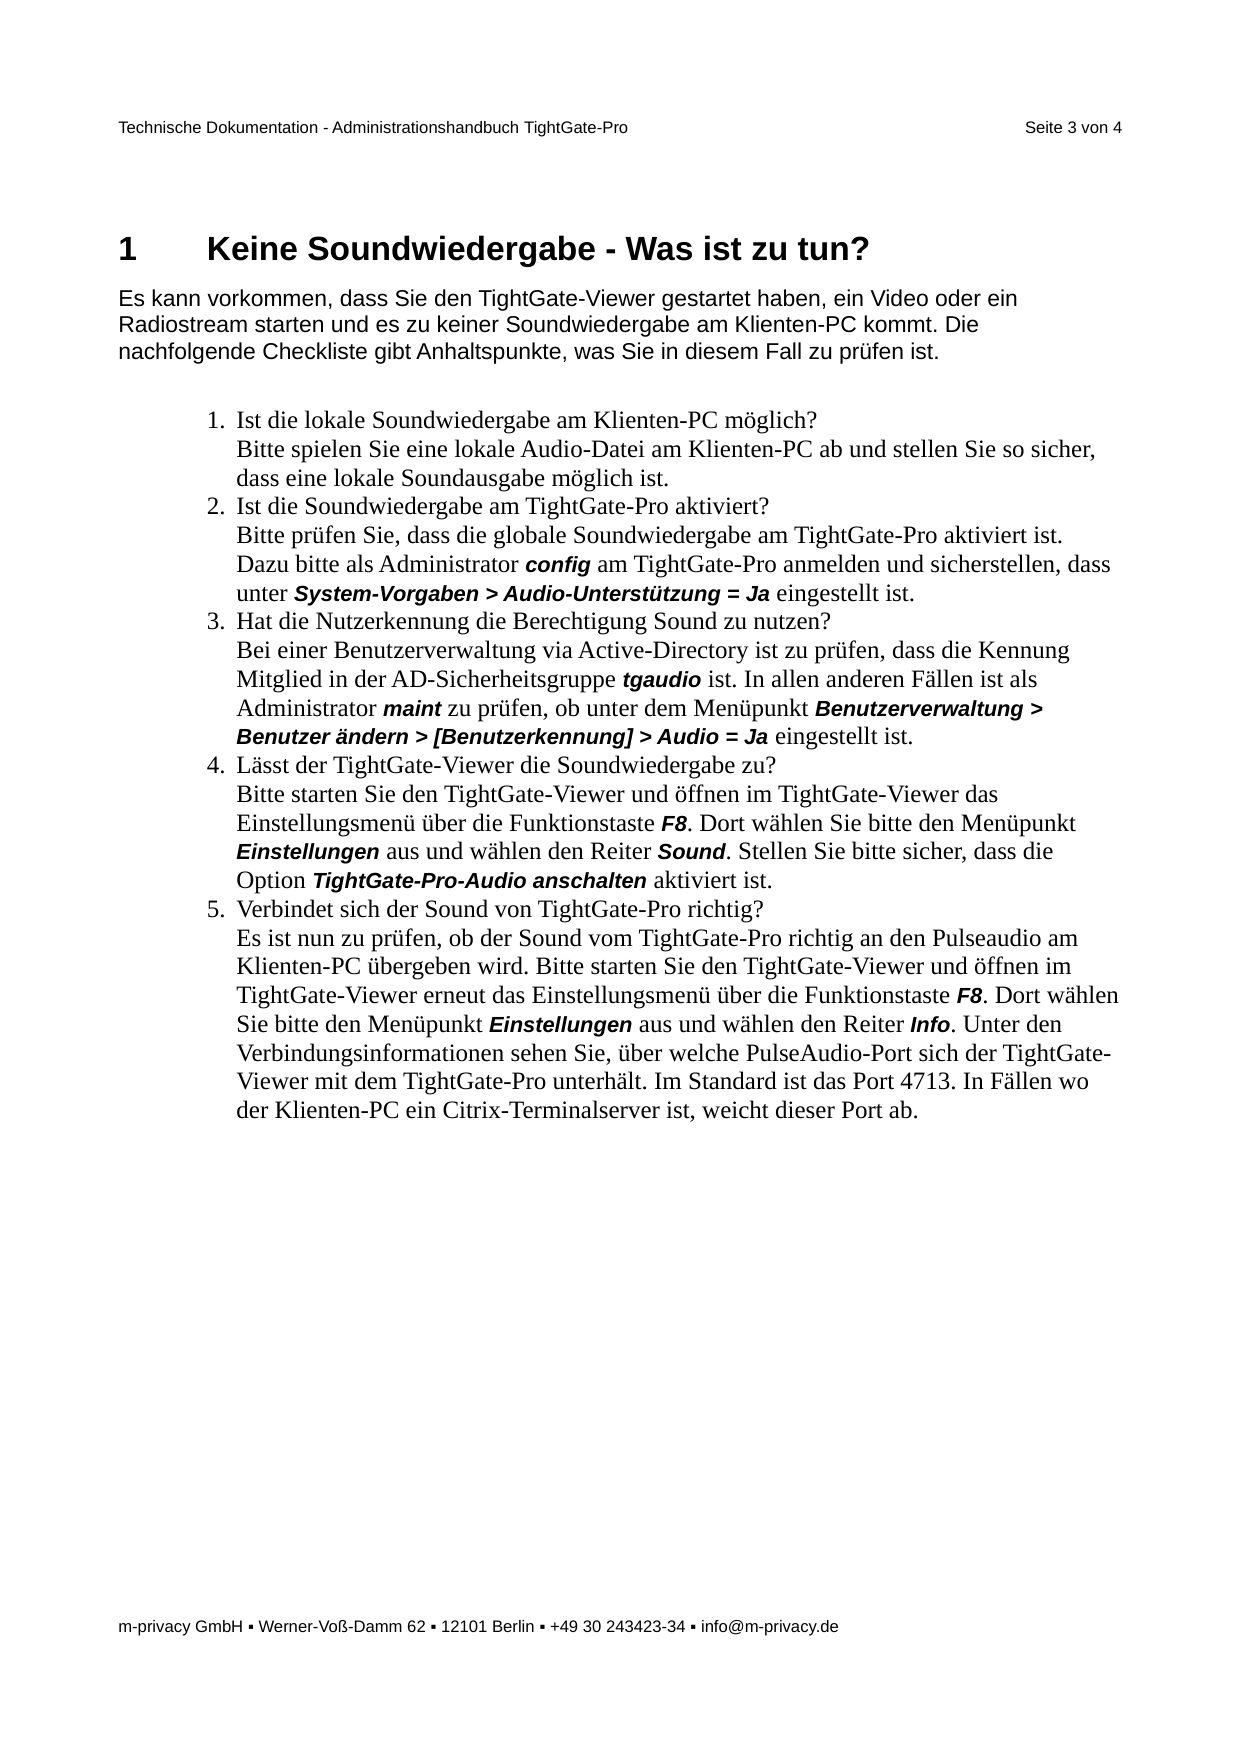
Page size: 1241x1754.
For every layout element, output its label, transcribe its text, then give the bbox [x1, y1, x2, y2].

text Es kann vorkommen, dass Sie den TightGate-Viewer gestartet haben, ein Video oder ein Radiostream starten und es zu keiner Soundwiedergabe am Klienten-PC kommt. Die nachfolgende Checkliste gibt Anhaltspunkte, was Sie in diesem Fall zu prüfen ist. [118, 285, 1122, 364]
subtitle Keine Soundwiedergabe - Was ist zu tun? [118, 228, 1122, 267]
list Ist die lokale Soundwiedergabe am Klienten-PC möglich? Bitte spielen Sie eine lokale Audio-Datei am Klienten-PC ab und stellen Sie so sicher, dass eine lokale Soundausgabe möglich ist. [207, 405, 1122, 491]
list Ist die Soundwiedergabe am TightGate-Pro aktiviert? Bitte prüfen Sie, dass die globale Soundwiedergabe am TightGate-Pro aktiviert ist. Dazu bitte als Administrator config am TightGate-Pro anmelden und sicherstellen, dass unter System-Vorgaben > Audio-Unterstützung = Ja eingestellt ist. [207, 491, 1122, 606]
list Hat die Nutzerkennung die Berechtigung Sound zu nutzen? Bei einer Benutzerverwaltung via Active-Directory ist zu prüfen, dass die Kennung Mitglied in der AD-Sicherheitsgruppe tgaudio ist. In allen anderen Fällen ist als Administrator maint zu prüfen, ob unter dem Menüpunkt Benutzerverwaltung > Benutzer ändern > [Benutzerkennung] > Audio = Ja eingestellt ist. [207, 606, 1122, 750]
list Verbindet sich der Sound von TightGate-Pro richtig? Es ist nun zu prüfen, ob der Sound vom TightGate-Pro richtig an den Pulseaudio am Klienten-PC übergeben wird. Bitte starten Sie den TightGate-Viewer und öffnen im TightGate-Viewer erneut das Einstellungsmenü über die Funktionstaste F8. Dort wählen Sie bitte den Menüpunkt Einstellungen aus und wählen den Reiter Info. Unter den Verbindungsinformationen sehen Sie, über welche PulseAudio-Port sich der TightGate-Viewer mit dem TightGate-Pro unterhält. Im Standard ist das Port 4713. In Fällen wo der Klienten-PC ein Citrix-Terminalserver ist, weicht dieser Port ab. [207, 894, 1122, 1124]
list Lässt der TightGate-Viewer die Soundwiedergabe zu? Bitte starten Sie den TightGate-Viewer und öffnen im TightGate-Viewer das Einstellungsmenü über die Funktionstaste F8. Dort wählen Sie bitte den Menüpunkt Einstellungen aus und wählen den Reiter Sound. Stellen Sie bitte sicher, dass die Option TightGate-Pro-Audio anschalten aktiviert ist. [207, 750, 1122, 894]
